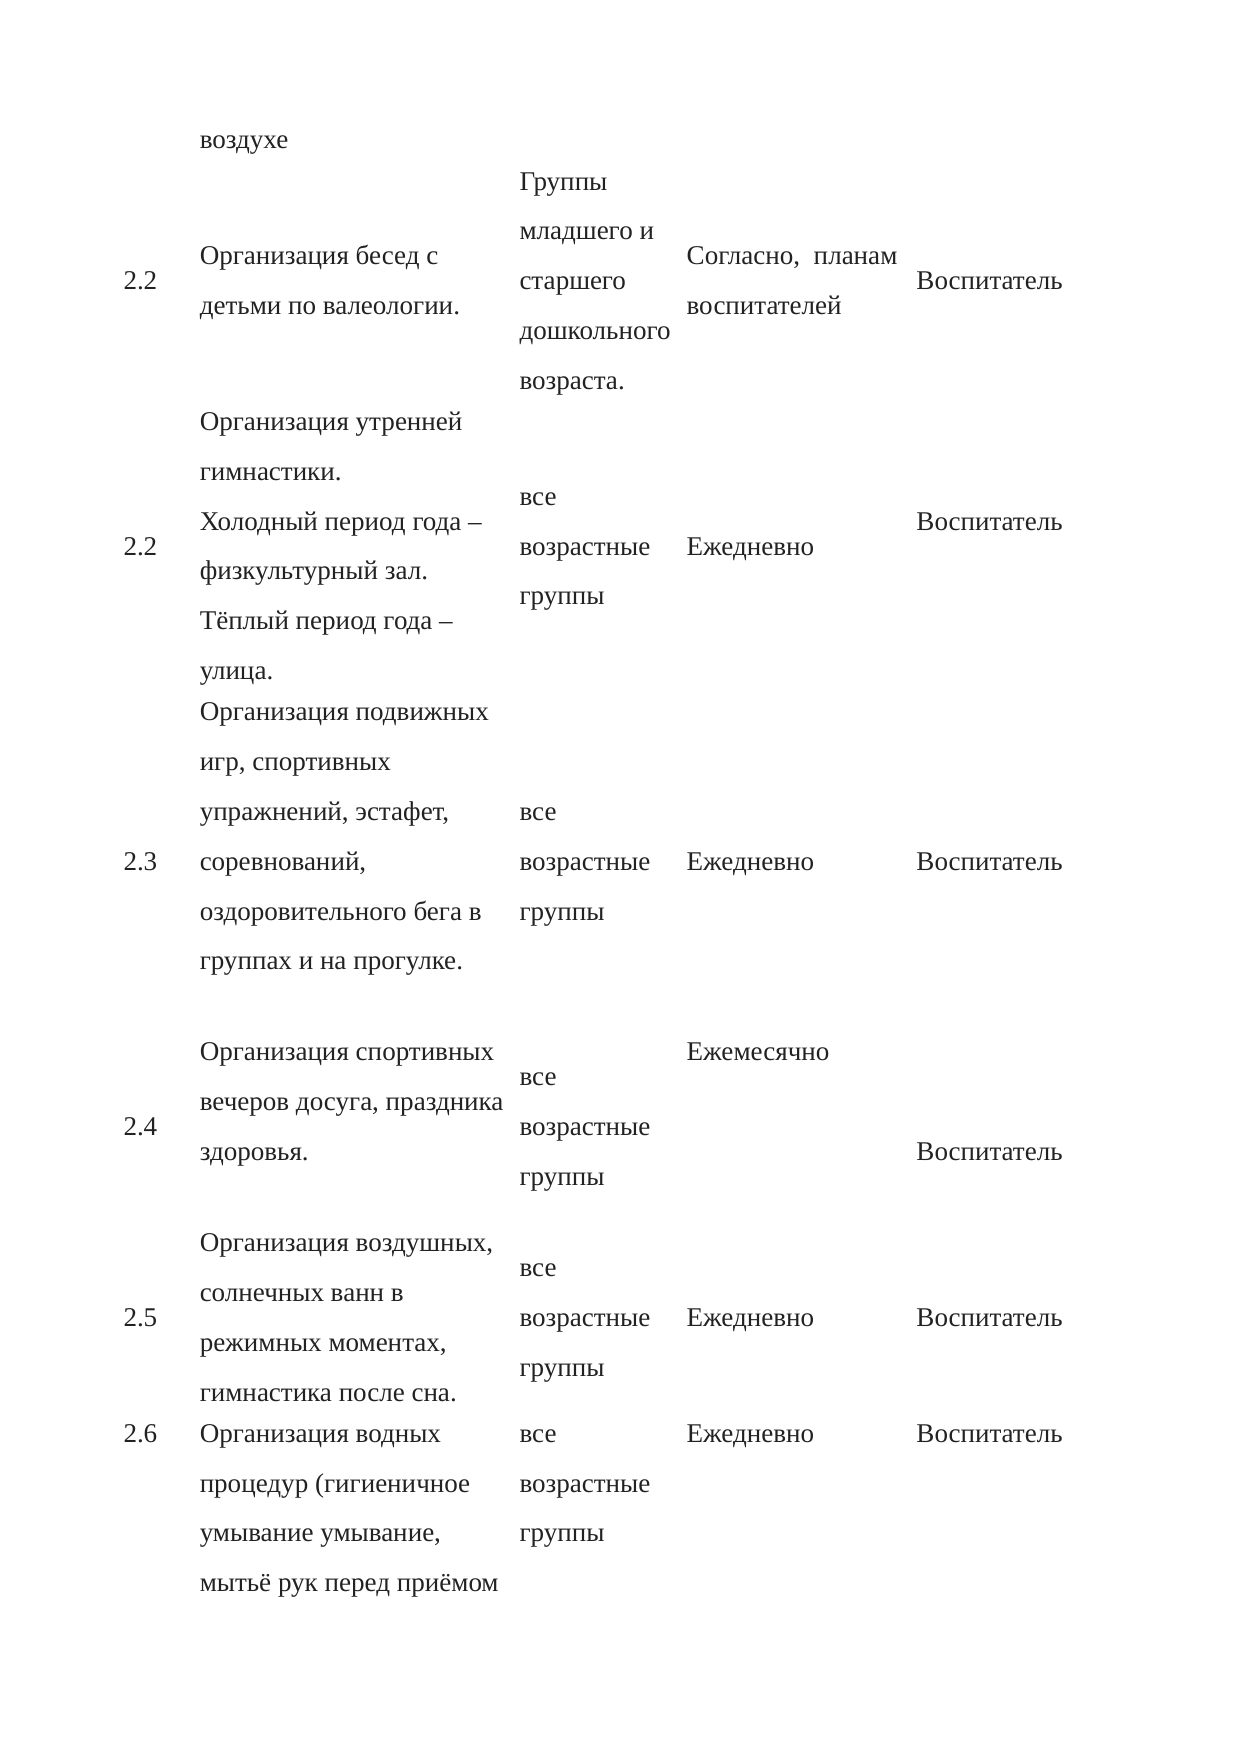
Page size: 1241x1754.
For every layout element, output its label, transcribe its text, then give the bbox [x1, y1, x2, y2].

table_cell 2.3 [118, 690, 194, 1030]
table_cell Организация утренней гимнастики. Холодный период года – физкультурный зал. Тёплый период года – улица. [194, 400, 514, 690]
table_cell воздухе [194, 118, 514, 159]
table_cell Воспитатель [911, 400, 1122, 690]
table_cell 2.6 [118, 1412, 194, 1603]
table_cell все возрастные группы [514, 1221, 681, 1412]
table_cell 2.5 [118, 1221, 194, 1412]
table_cell Ежедневно [681, 1412, 911, 1603]
table_cell [911, 118, 1122, 159]
table_cell 2.2 [118, 160, 194, 400]
table_cell Группы младшего и старшего дошкольного возраста. [514, 160, 681, 400]
table_cell все возрастные группы [514, 1030, 681, 1221]
table_cell Воспитатель [911, 1412, 1122, 1603]
table_cell Организация подвижных игр, спортивных упражнений, эстафет, соревнований, оздоровительного бега в группах и на прогулке. [194, 690, 514, 1030]
table_cell Организация спортивных вечеров досуга, праздника здоровья. [194, 1030, 514, 1221]
table_cell [514, 118, 681, 159]
table_cell Ежемесячно [681, 1030, 911, 1221]
table_cell [118, 118, 194, 159]
table_cell Организация водных процедур (гигиеничное умывание умывание, мытьё рук перед приёмом [194, 1412, 514, 1603]
table_cell 2.2 [118, 400, 194, 690]
table_cell Воспитатель [911, 160, 1122, 400]
table_cell все возрастные группы [514, 1412, 681, 1603]
table_cell все возрастные группы [514, 400, 681, 690]
table_cell Воспитатель [911, 690, 1122, 1030]
table_cell Согласно, планам воспитателей [681, 160, 911, 400]
table_cell Воспитатель [911, 1221, 1122, 1412]
table_cell Ежедневно [681, 1221, 911, 1412]
table_cell Ежедневно [681, 690, 911, 1030]
table_cell 2.4 [118, 1030, 194, 1221]
table_cell Организация воздушных, солнечных ванн в режимных моментах, гимнастика после сна. [194, 1221, 514, 1412]
table_cell Организация бесед с детьми по валеологии. [194, 160, 514, 400]
table_cell Ежедневно [681, 400, 911, 690]
table_cell [681, 118, 911, 159]
table_cell все возрастные группы [514, 690, 681, 1030]
table_cell Воспитатель [911, 1030, 1122, 1221]
